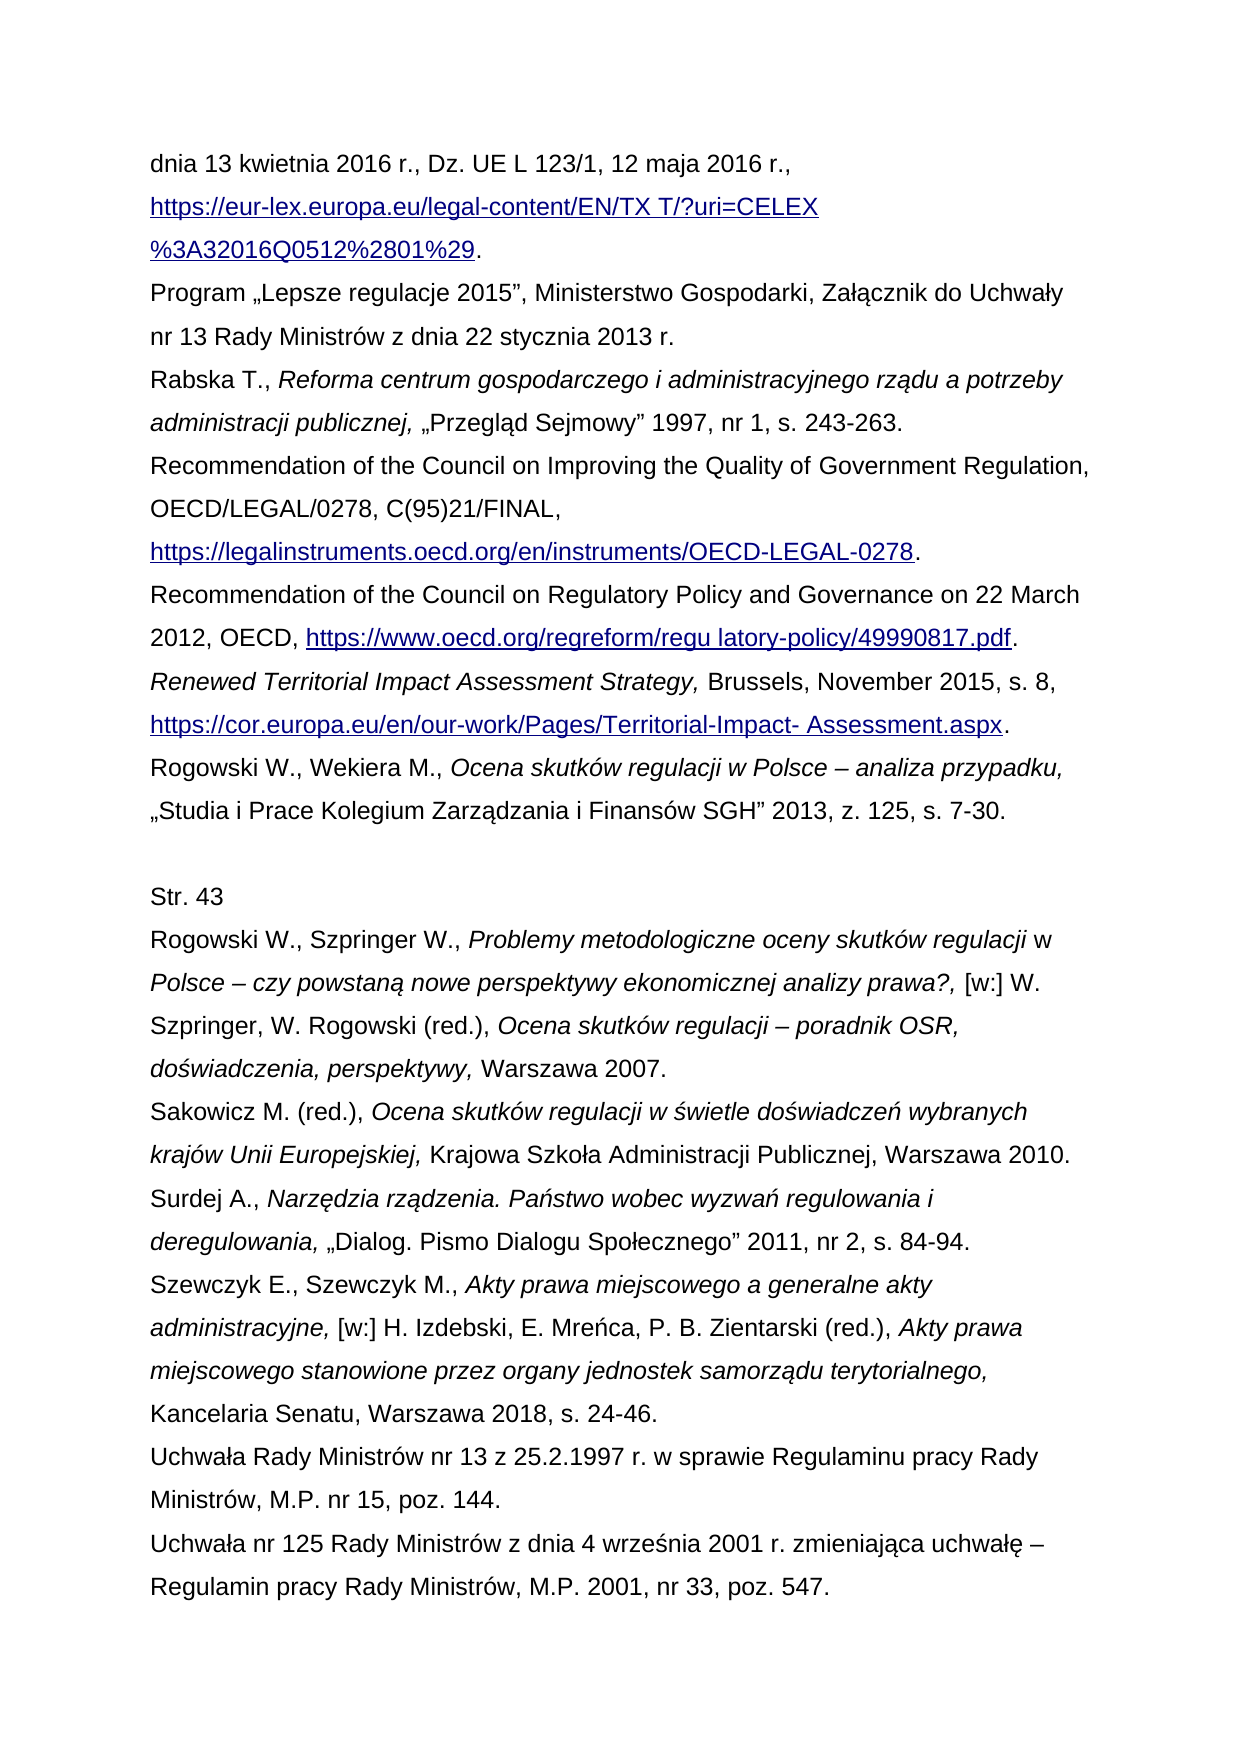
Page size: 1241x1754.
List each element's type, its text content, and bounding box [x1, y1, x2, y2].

text Sakowicz M. (red.), Ocena skutków regulacji w świetle doświadczeń wybranych krajów Unii Europejskiej, Krajowa Szkoła Administracji Publicznej, Warszawa 2010. [150, 1097, 1091, 1169]
text Szewczyk E., Szewczyk M., Akty prawa miejscowego a generalne akty administracyjne, [w:] H. Izdebski, E. Mreńca, P. B. Zientarski (red.), Akty prawa miejscowego stanowione przez organy jednostek samorządu terytorialnego, Kancelaria Senatu, Warszawa 2018, s. 24-46. [150, 1270, 1091, 1428]
text Uchwała nr 125 Rady Ministrów z dnia 4 września 2001 r. zmieniająca uchwałę – Regulamin pracy Rady Ministrów, M.P. 2001, nr 33, poz. 547. [150, 1529, 1091, 1601]
text Recommendation of the Council on Regulatory Policy and Governance on 22 March 2012, OECD, https://www.oecd.org/regreform/regu latory-policy/49990817.pdf. [150, 580, 1091, 652]
text Rabska T., Reforma centrum gospodarczego i administracyjnego rządu a potrzeby administracji publicznej, „Przegląd Sejmowy” 1997, nr 1, s. 243-263. [150, 364, 1091, 436]
text Uchwała Rady Ministrów nr 13 z 25.2.1997 r. w sprawie Regulaminu pracy Rady Ministrów, M.P. nr 15, poz. 144. [150, 1442, 1091, 1514]
text Recommendation of the Council on Improving the Quality of Government Regulation, OECD/LEGAL/0278, C(95)21/FINAL, https://legalinstruments.oecd.org/en/instruments/OECD-LEGAL-0278. [150, 451, 1091, 566]
text Renewed Territorial Impact Assessment Strategy, Brussels, November 2015, s. 8, https://cor.europa.eu/en/our-work/Pages/Territorial-Impact- Assessment.aspx. [150, 666, 1091, 738]
text Rogowski W., Wekiera M., Ocena skutków regulacji w Polsce – analiza przypadku, „Studia i Prace Kolegium Zarządzania i Finansów SGH” 2013, z. 125, s. 7-30. [150, 753, 1091, 824]
text Program „Lepsze regulacje 2015”, Ministerstwo Gospodarki, Załącznik do Uchwały nr 13 Rady Ministrów z dnia 22 stycznia 2013 r. [150, 278, 1091, 350]
text Rogowski W., Szpringer W., Problemy metodologiczne oceny skutków regulacji w Polsce – czy powstaną nowe perspektywy ekonomicznej analizy prawa?, [w:] W. Szpringer, W. Rogowski (red.), Ocena skutków regulacji – poradnik OSR, doświadczenia, perspektywy, Warszawa 2007. [150, 925, 1091, 1083]
text Surdej A., Narzędzia rządzenia. Państwo wobec wyzwań regulowania i deregulowania, „Dialog. Pismo Dialogu Społecznego” 2011, nr 2, s. 84-94. [150, 1184, 1091, 1256]
text dnia 13 kwietnia 2016 r., Dz. UE L 123/1, 12 maja 2016 r., https://eur-lex.europa.eu/legal-content/EN/TX T/?uri=CELEX%3A32016Q0512%2801%29. [150, 149, 1091, 264]
text Str. 43 [150, 882, 1091, 911]
